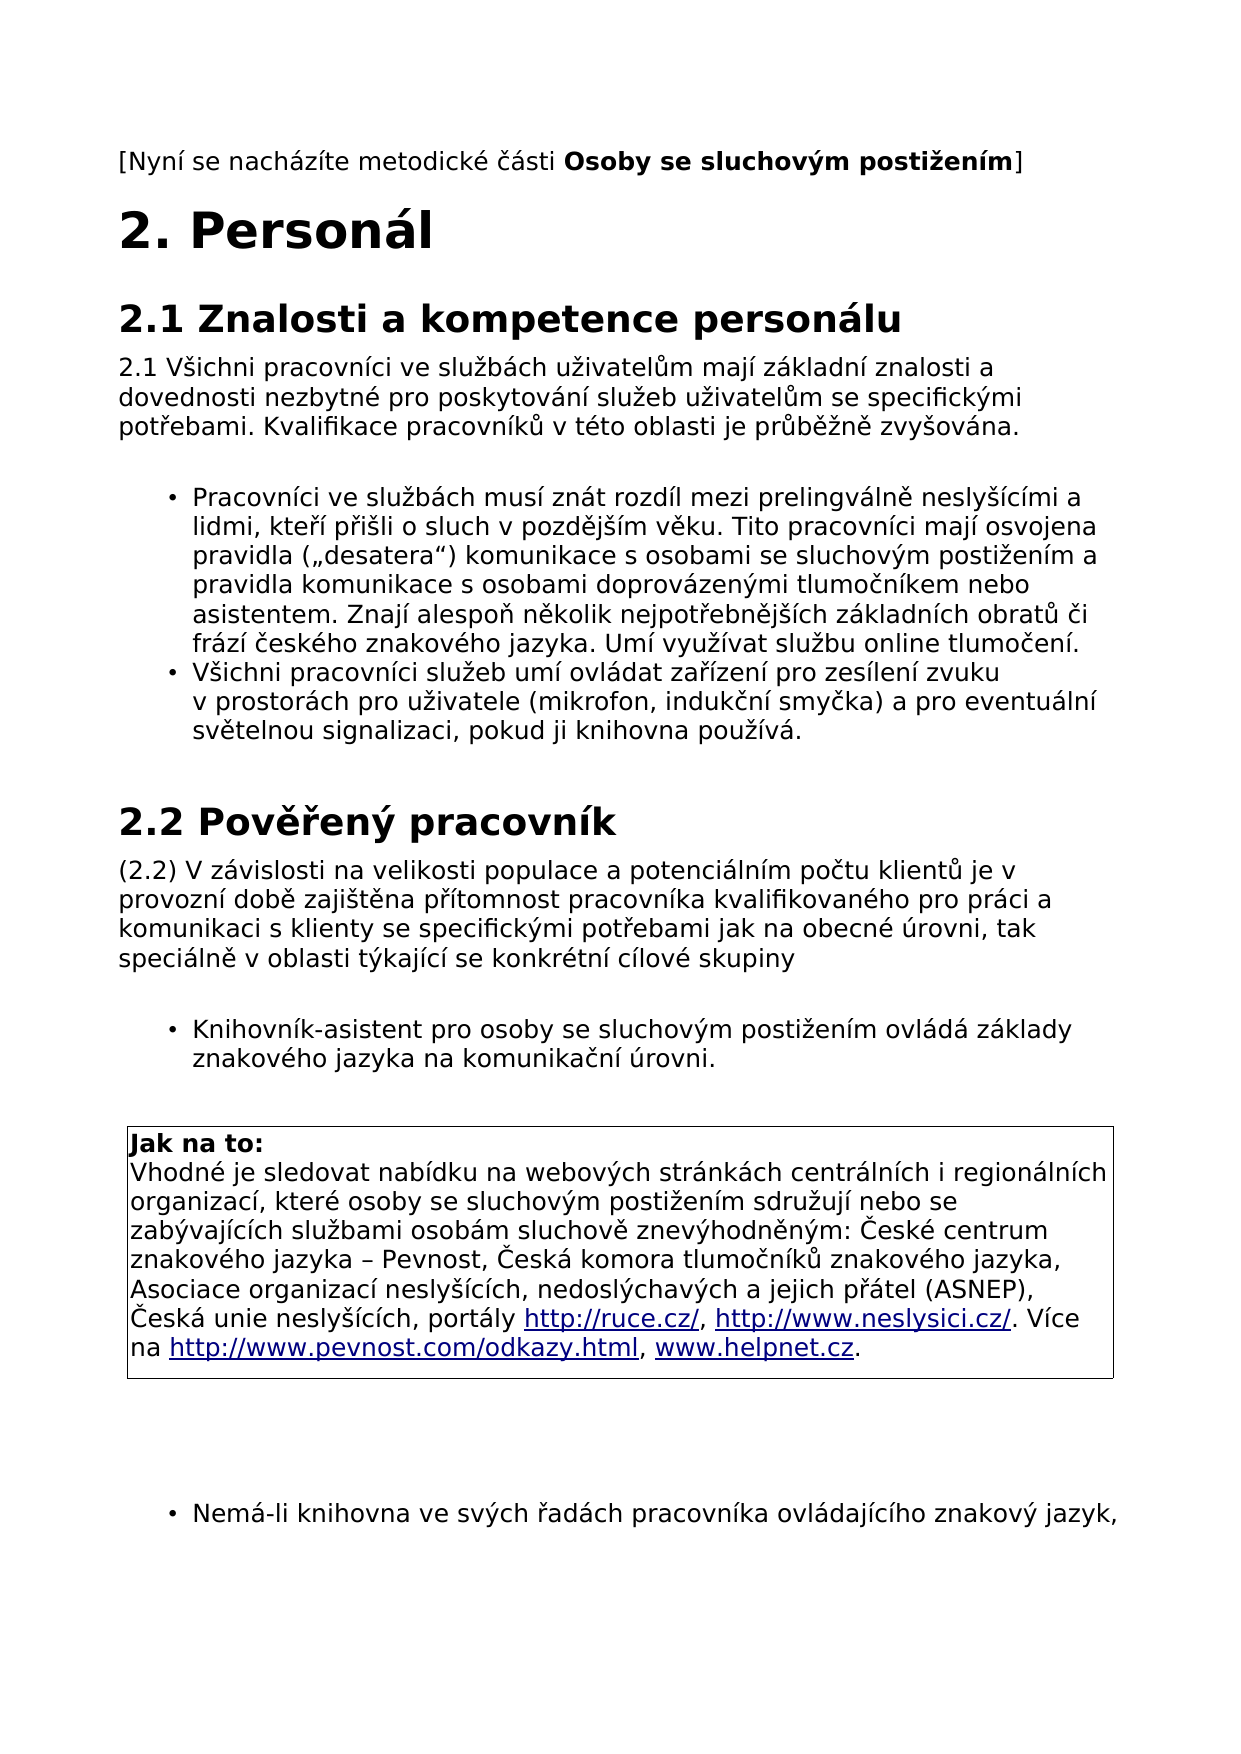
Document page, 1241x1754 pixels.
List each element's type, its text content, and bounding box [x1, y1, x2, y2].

text 2.1 Všichni pracovníci ve službách uživatelům mají základní znalosti a dovednosti nezbytné pro poskytování služeb uživatelům se specifickými potřebami. Kvalifikace pracovníků v této oblasti je průběžně zvyšována. [118, 354, 1122, 441]
list [177, 1387, 1122, 1428]
subtitle 2.1 Znalosti a kompetence personálu [118, 297, 1122, 341]
list Knihovník-asistent pro osoby se sluchovým postižením ovládá základy znakového jazyka na komunikační úrovni. [177, 1015, 1122, 1102]
subtitle 2. Personál [118, 202, 1122, 260]
subtitle 2.2 Pověřený pracovník [118, 800, 1122, 844]
list [Nyní se nacházíte metodické části Osoby se sluchovým postižením] [118, 148, 1122, 177]
table_header Jak na to: Vhodné je sledovat nabídku na webových stránkách centrálních i regionálních organizací, které osoby se sluchovým postižením sdružují nebo se zabývajících službami osobám sluchově znevýhodněným: České centrum znakového jazyka – Pevnost, Česká komora tlumočníků znakového jazyka, Asociace organizací neslyšících, nedoslýchavých a jejich přátel (ASNEP), Česká unie neslyšících, portály http://ruce.cz/, http://www.neslysici.cz/. Více na http://www.pevnost.com/odkazy.html, www.helpnet.cz. [128, 1127, 1113, 1378]
list Pracovníci ve službách musí znát rozdíl mezi prelingválně neslyšícími a lidmi, kteří přišli o sluch v pozdějším věku. Tito pracovníci mají osvojena pravidla („desatera“) komunikace s osobami se sluchovým postižením a pravidla komunikace s osobami doprovázenými tlumočníkem nebo asistentem. Znají alespoň několik nejpotřebnějších základních obratů či frází českého znakového jazyka. Umí využívat službu online tlumočení. [177, 483, 1122, 658]
list Nemá-li knihovna ve svých řadách pracovníka ovládajícího znakový jazyk, [177, 1499, 1122, 1528]
list Všichni pracovníci služeb umí ovládat zařízení pro zesílení zvuku v prostorách pro uživatele (mikrofon, indukční smyčka) a pro eventuální světelnou signalizaci, pokud ji knihovna používá. [177, 658, 1122, 746]
text (2.2) V závislosti na velikosti populace a potenciálním počtu klientů je v provozní době zajištěna přítomnost pracovníka kvalifikovaného pro práci a komunikaci s klienty se specifickými potřebami jak na obecné úrovni, tak speciálně v oblasti týkající se konkrétní cílové skupiny [118, 856, 1122, 973]
